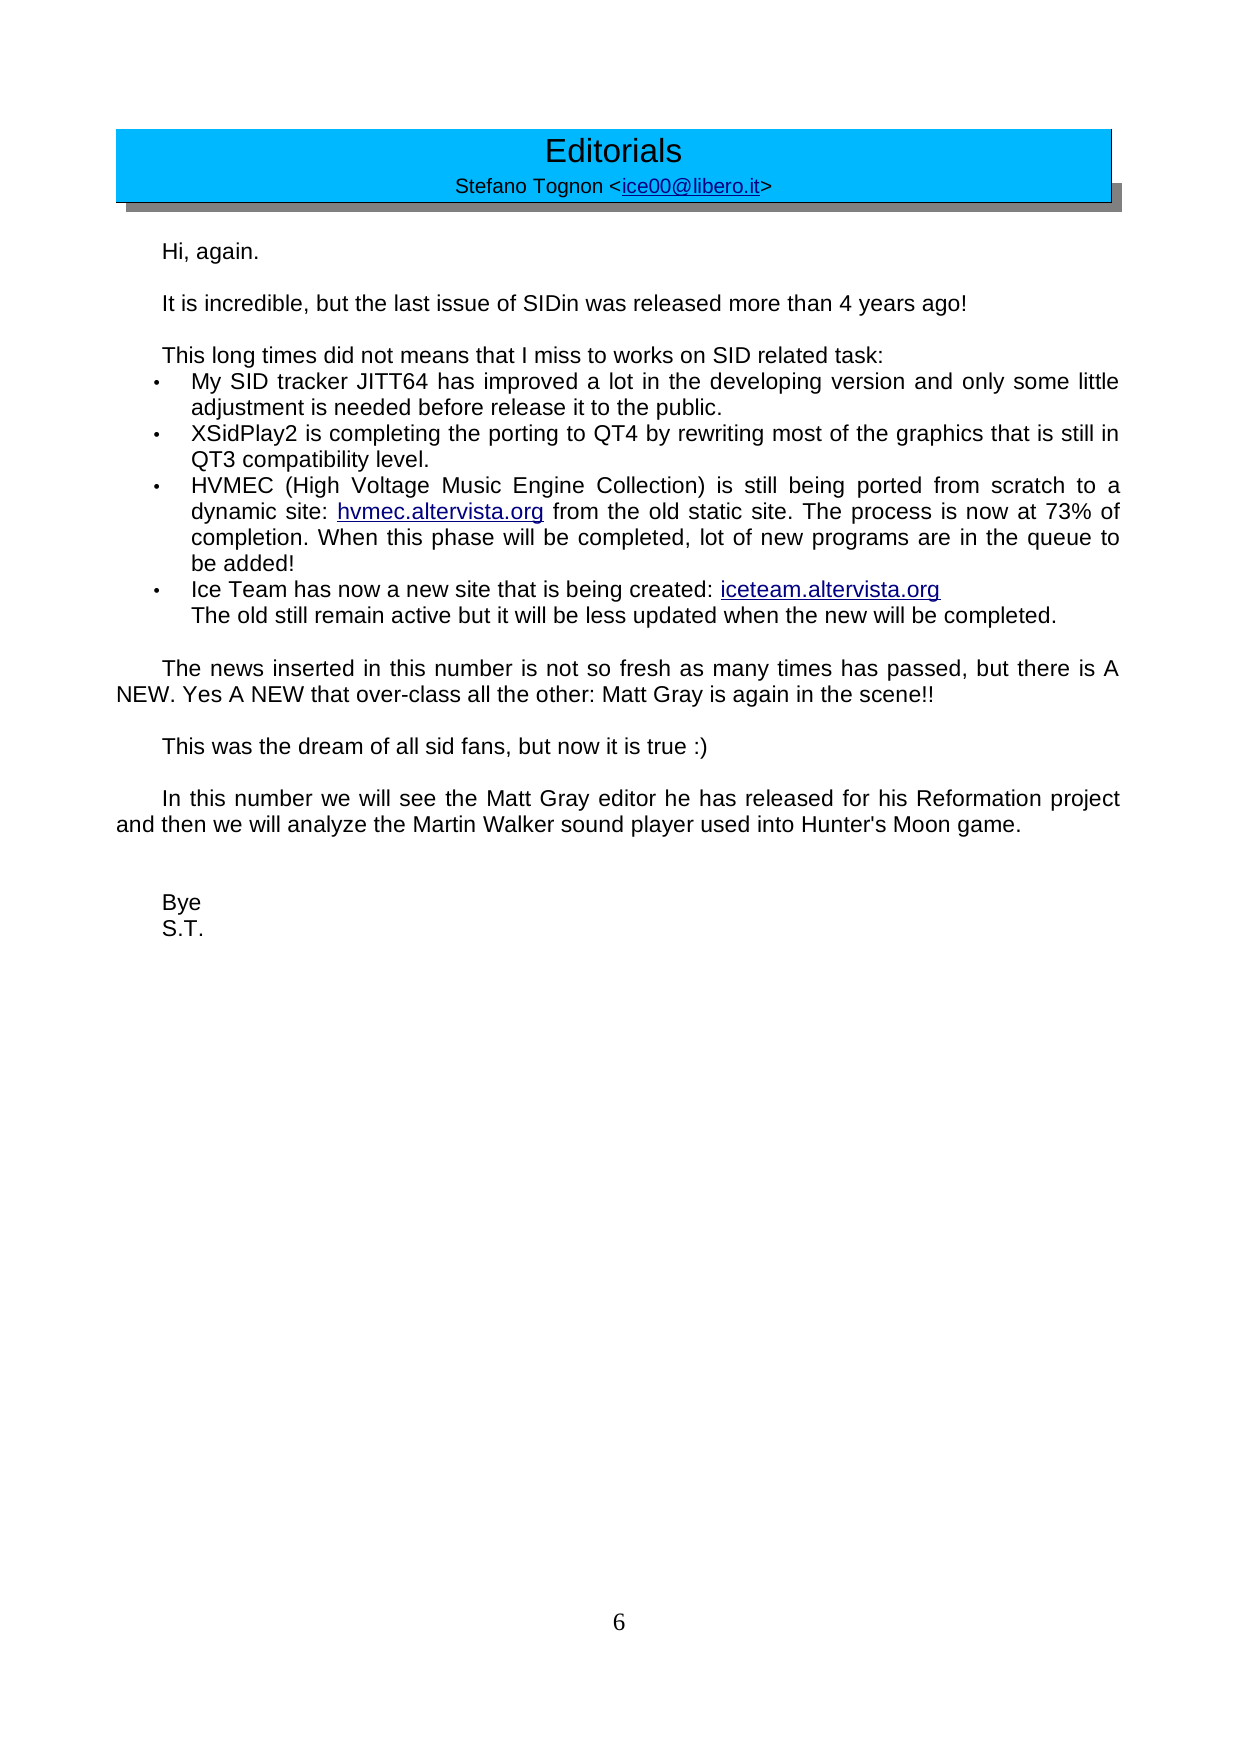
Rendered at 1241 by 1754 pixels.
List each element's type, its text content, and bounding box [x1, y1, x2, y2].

text In this number we will see the Matt Gray editor he has released for his Reformation project and then we will analyze the Martin Walker sound player used into Hunter's Moon game. [116, 785, 1122, 837]
text Bye [116, 889, 1122, 915]
text It is incredible, but the last issue of SIDin was released more than 4 years ago! [116, 290, 1122, 316]
text Hi, again. [116, 238, 1122, 264]
text The news inserted in this number is not so fresh as many times has passed, but there is A NEW. Yes A NEW that over-class all the other: Matt Gray is again in the scene!! [116, 655, 1122, 707]
text This was the dream of all sid fans, but now it is true :) [116, 733, 1122, 759]
text Editorials [116, 129, 1111, 172]
list Ice Team has now a new site that is being created: iceteam.altervista.org [153, 577, 1122, 603]
text S.T. [116, 915, 1122, 941]
list HVMEC (High Voltage Music Engine Collection) is still being ported from scratch to a dynamic site: hvmec.altervista.org from the old static site. The process is now at 73% of completion. When this phase will be completed, lot of new programs are in the queue to be added! [153, 473, 1122, 577]
text Stefano Tognon <ice00@libero.it> [116, 172, 1111, 202]
list The old still remain active but it will be less updated when the new will be completed. [153, 603, 1122, 629]
text This long times did not means that I miss to works on SID related task: [116, 342, 1122, 368]
list My SID tracker JITT64 has improved a lot in the developing version and only some little adjustment is needed before release it to the public. [153, 368, 1122, 421]
list XSidPlay2 is completing the porting to QT4 by rewriting most of the graphics that is still in QT3 compatibility level. [153, 421, 1122, 473]
